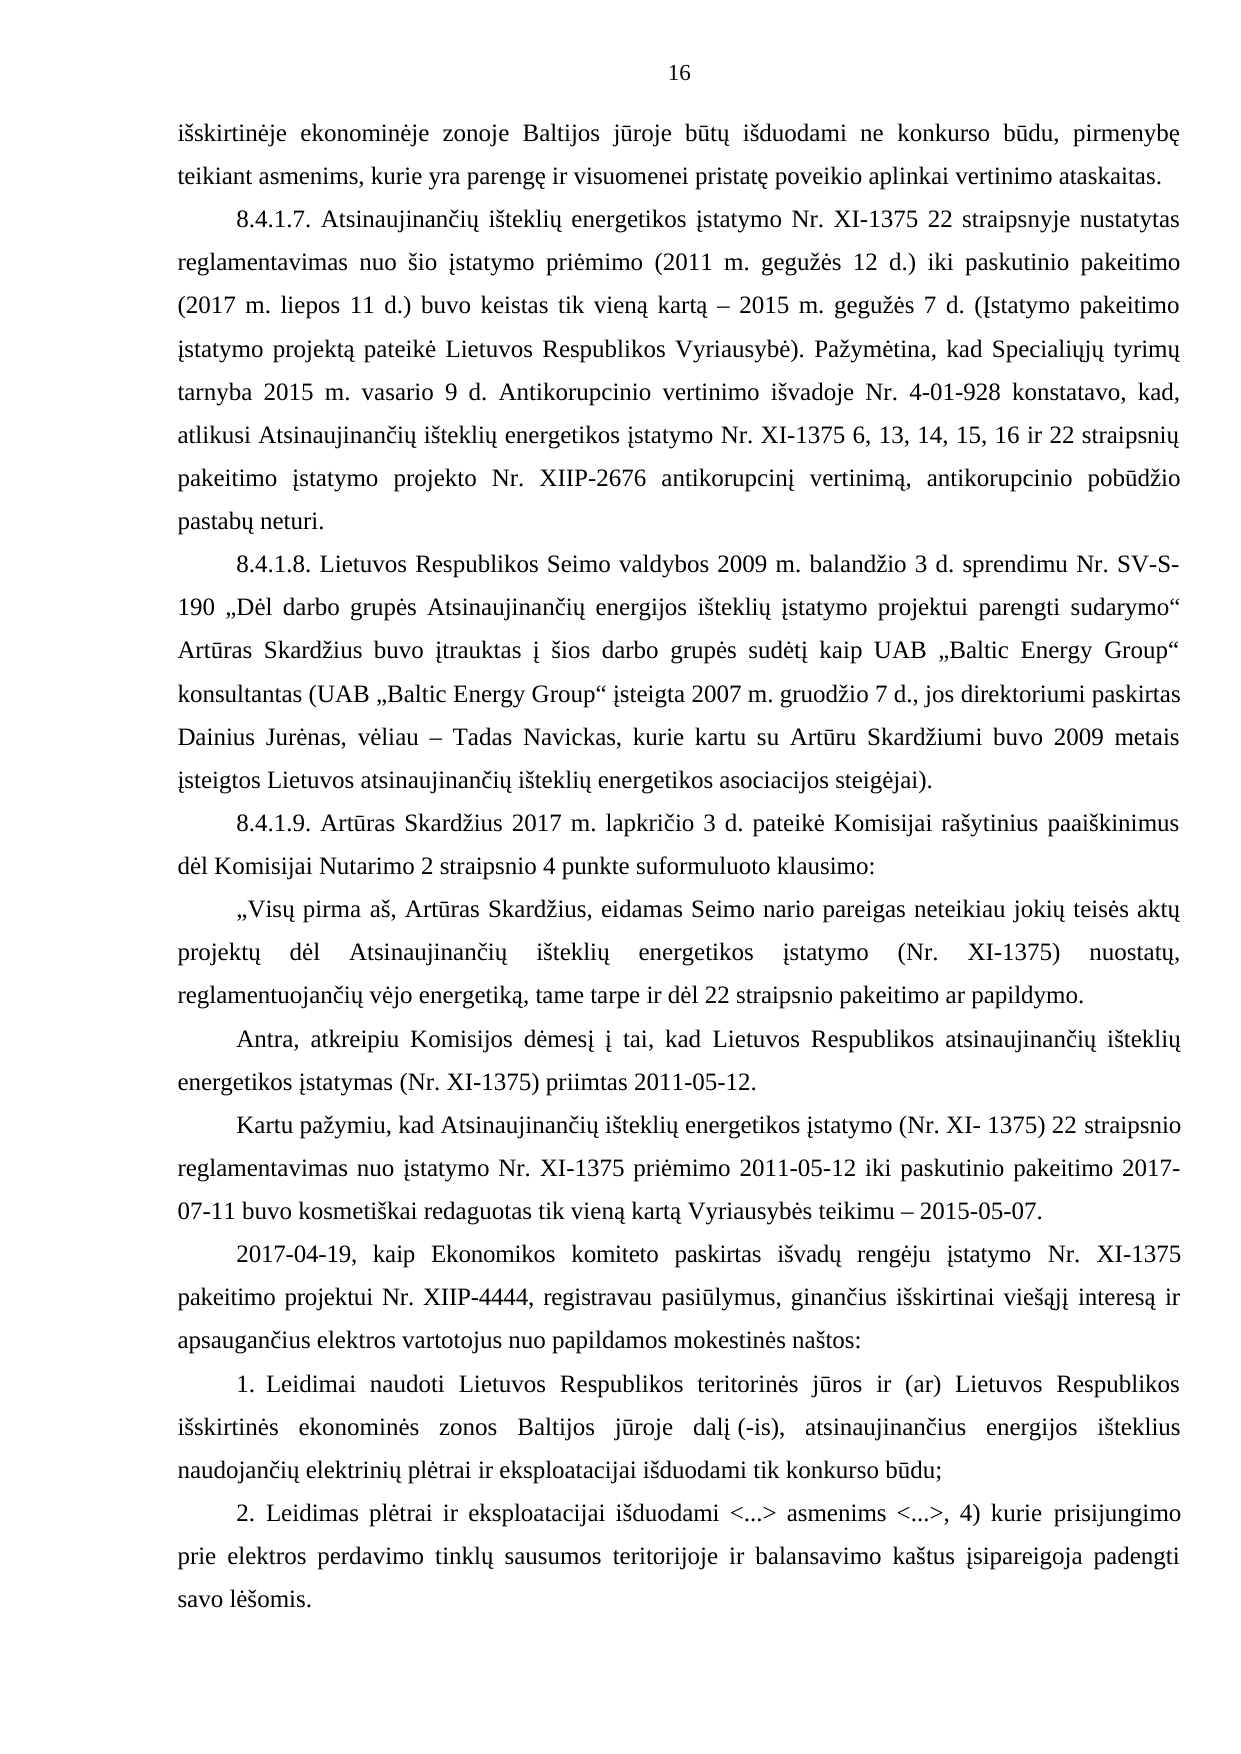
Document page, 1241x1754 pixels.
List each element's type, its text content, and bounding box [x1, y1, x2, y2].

text 8.4.1.7. Atsinaujinančių išteklių energetikos įstatymo Nr. XI-1375 22 straipsnyje nustatytas reglamentavimas nuo šio įstatymo priėmimo (2011 m. gegužės 12 d.) iki paskutinio pakeitimo (2017 m. liepos 11 d.) buvo keistas tik vieną kartą – 2015 m. gegužės 7 d. (Įstatymo pakeitimo įstatymo projektą pateikė Lietuvos Respublikos Vyriausybė). Pažymėtina, kad Specialiųjų tyrimų tarnyba 2015 m. vasario 9 d. Antikorupcinio vertinimo išvadoje Nr. 4-01-928 konstatavo, kad, atlikusi Atsinaujinančių išteklių energetikos įstatymo Nr. XI-1375 6, 13, 14, 15, 16 ir 22 straipsnių pakeitimo įstatymo projekto Nr. XIIP-2676 antikorupcinį vertinimą, antikorupcinio pobūdžio pastabų neturi. [177, 204, 1181, 535]
text 2017-04-19, kaip Ekonomikos komiteto paskirtas išvadų rengėju įstatymo Nr. XI-1375 pakeitimo projektui Nr. XIIP-4444, registravau pasiūlymus, ginančius išskirtinai viešąjį interesą ir apsaugančius elektros vartotojus nuo papildamos mokestinės naštos: [177, 1239, 1181, 1354]
text „Visų pirma aš, Artūras Skardžius, eidamas Seimo nario pareigas neteikiau jokių teisės aktų projektų dėl Atsinaujinančių išteklių energetikos įstatymo (Nr. XI-1375) nuostatų, reglamentuojančių vėjo energetiką, tame tarpe ir dėl 22 straipsnio pakeitimo ar papildymo. [177, 894, 1181, 1009]
text 2. Leidimas plėtrai ir eksploatacijai išduodami <...> asmenims <...>, 4) kurie prisijungimo prie elektros perdavimo tinklų sausumos teritorijoje ir balansavimo kaštus įsipareigoja padengti savo lėšomis. [177, 1498, 1181, 1613]
text 1. Leidimai naudoti Lietuvos Respublikos teritorinės jūros ir (ar) Lietuvos Respublikos išskirtinės ekonominės zonos Baltijos jūroje dalį (-is), atsinaujinančius energijos išteklius naudojančių elektrinių plėtrai ir eksploatacijai išduodami tik konkurso būdu; [177, 1369, 1181, 1484]
text 8.4.1.8. Lietuvos Respublikos Seimo valdybos 2009 m. balandžio 3 d. sprendimu Nr. SV-S-190 „Dėl darbo grupės Atsinaujinančių energijos išteklių įstatymo projektui parengti sudarymo“ Artūras Skardžius buvo įtrauktas į šios darbo grupės sudėtį kaip UAB „Baltic Energy Group“ konsultantas (UAB „Baltic Energy Group“ įsteigta 2007 m. gruodžio 7 d., jos direktoriumi paskirtas Dainius Jurėnas, vėliau – Tadas Navickas, kurie kartu su Artūru Skardžiumi buvo 2009 metais įsteigtos Lietuvos atsinaujinančių išteklių energetikos asociacijos steigėjai). [177, 549, 1181, 794]
text Kartu pažymiu, kad Atsinaujinančių išteklių energetikos įstatymo (Nr. XI- 1375) 22 straipsnio reglamentavimas nuo įstatymo Nr. XI-1375 priėmimo 2011-05-12 iki paskutinio pakeitimo 2017-07-11 buvo kosmetiškai redaguotas tik vieną kartą Vyriausybės teikimu – 2015-05-07. [177, 1110, 1181, 1225]
text išskirtinėje ekonominėje zonoje Baltijos jūroje būtų išduodami ne konkurso būdu, pirmenybę teikiant asmenims, kurie yra parengę ir visuomenei pristatę poveikio aplinkai vertinimo ataskaitas. [177, 118, 1181, 190]
text 8.4.1.9. Artūras Skardžius 2017 m. lapkričio 3 d. pateikė Komisijai rašytinius paaiškinimus dėl Komisijai Nutarimo 2 straipsnio 4 punkte suformuluoto klausimo: [177, 808, 1181, 880]
text Antra, atkreipiu Komisijos dėmesį į tai, kad Lietuvos Respublikos atsinaujinančių išteklių energetikos įstatymas (Nr. XI-1375) priimtas 2011-05-12. [177, 1024, 1181, 1096]
